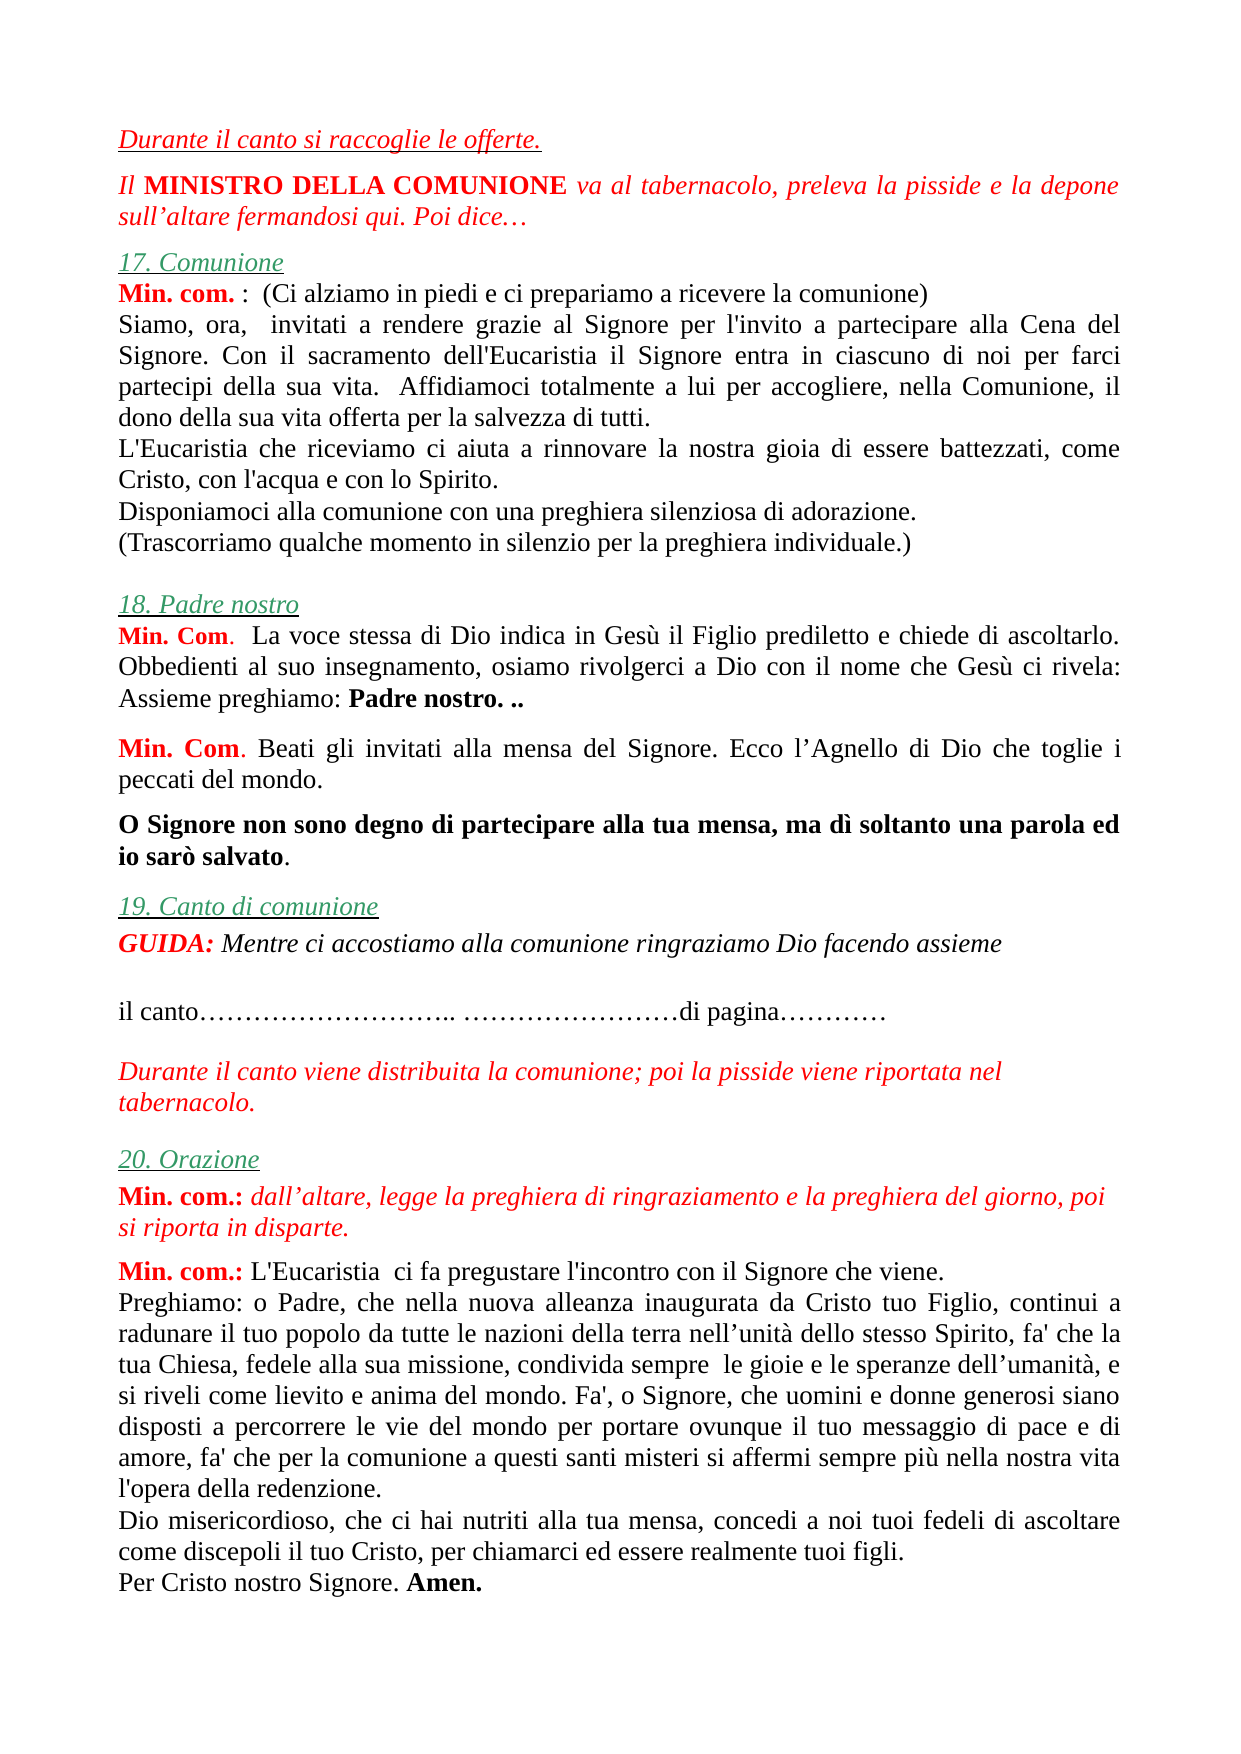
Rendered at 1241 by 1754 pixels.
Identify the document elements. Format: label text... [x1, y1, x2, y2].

text GUIDA: Mentre ci accostiamo alla comunione ringraziamo Dio facendo assieme [118, 927, 1122, 958]
text L'Eucaristia che riceviamo ci aiuta a rinnovare la nostra gioia di essere battezzati, come Cristo, con l'acqua e con lo Spirito. [118, 432, 1122, 495]
text Durante il canto viene distribuita la comunione; poi la pisside viene riportata nel tabernacolo. [118, 1055, 1122, 1118]
text Dio misericordioso, che ci hai nutriti alla tua mensa, concedi a noi tuoi fedeli di ascoltare come discepoli il tuo Cristo, per chiamarci ed essere realmente tuoi figli. [118, 1504, 1122, 1566]
text Min. Com. La voce stessa di Dio indica in Gesù il Figlio prediletto e chiede di ascoltarlo. Obbedienti al suo insegnamento, osiamo rivolgerci a Dio con il nome che Gesù ci rivela: Assieme preghiamo: Padre nostro. .. [118, 619, 1122, 713]
text 17. Comunione [118, 246, 1122, 277]
text 20. Orazione [118, 1143, 1122, 1174]
text Per Cristo nostro Signore. Amen. [118, 1566, 1122, 1597]
text Min. com. : (Ci alziamo in piedi e ci prepariamo a ricevere la comunione) [118, 277, 1122, 308]
text Disponiamoci alla comunione con una preghiera silenziosa di adorazione. [118, 495, 1122, 526]
text (Trascorriamo qualche momento in silenzio per la preghiera individuale.) [118, 526, 1122, 557]
text Min. com.: dall’altare, legge la preghiera di ringraziamento e la preghiera del giorno, poi si riporta in disparte. [118, 1180, 1122, 1242]
text Il MINISTRO DELLA COMUNIONE va al tabernacolo, preleva la pisside e la depone sull’altare fermandosi qui. Poi dice… [118, 169, 1122, 231]
text Min. Com. Beati gli invitati alla mensa del Signore. Ecco l’Agnello di Dio che toglie i peccati del mondo. [118, 732, 1122, 794]
text 19. Canto di comunione [118, 890, 1122, 921]
text il canto……………………….. ……………………di pagina………… [118, 995, 1122, 1027]
text Siamo, ora, invitati a rendere grazie al Signore per l'invito a partecipare alla Cena del Signore. Con il sacramento dell'Eucaristia il Signore entra in ciascuno di noi per farci partecipi della sua vita. Affidiamoci totalmente a lui per accogliere, nella Comunione, il dono della sua vita offerta per la salvezza di tutti. [118, 308, 1122, 432]
text O Signore non sono degno di partecipare alla tua mensa, ma dì soltanto una parola ed io sarò salvato. [118, 809, 1122, 871]
text Durante il canto si raccoglie le offerte. [118, 123, 1122, 154]
text Preghiamo: o Padre, che nella nuova alleanza inaugurata da Cristo tuo Figlio, continui a radunare il tuo popolo da tutte le nazioni della terra nell’unità dello stesso Spirito, fa' che la tua Chiesa, fedele alla sua missione, condivida sempre le gioie e le speranze dell’umanità, e si riveli come lievito e anima del mondo. Fa', o Signore, che uomini e donne generosi siano disposti a percorrere le vie del mondo per portare ovunque il tuo messaggio di pace e di amore, fa' che per la comunione a questi santi misteri si affermi sempre più nella nostra vita l'opera della redenzione. [118, 1286, 1122, 1504]
text 18. Padre nostro [118, 588, 1122, 619]
text Min. com.: L'Eucaristia ci fa pregustare l'incontro con il Signore che viene. [118, 1254, 1122, 1286]
